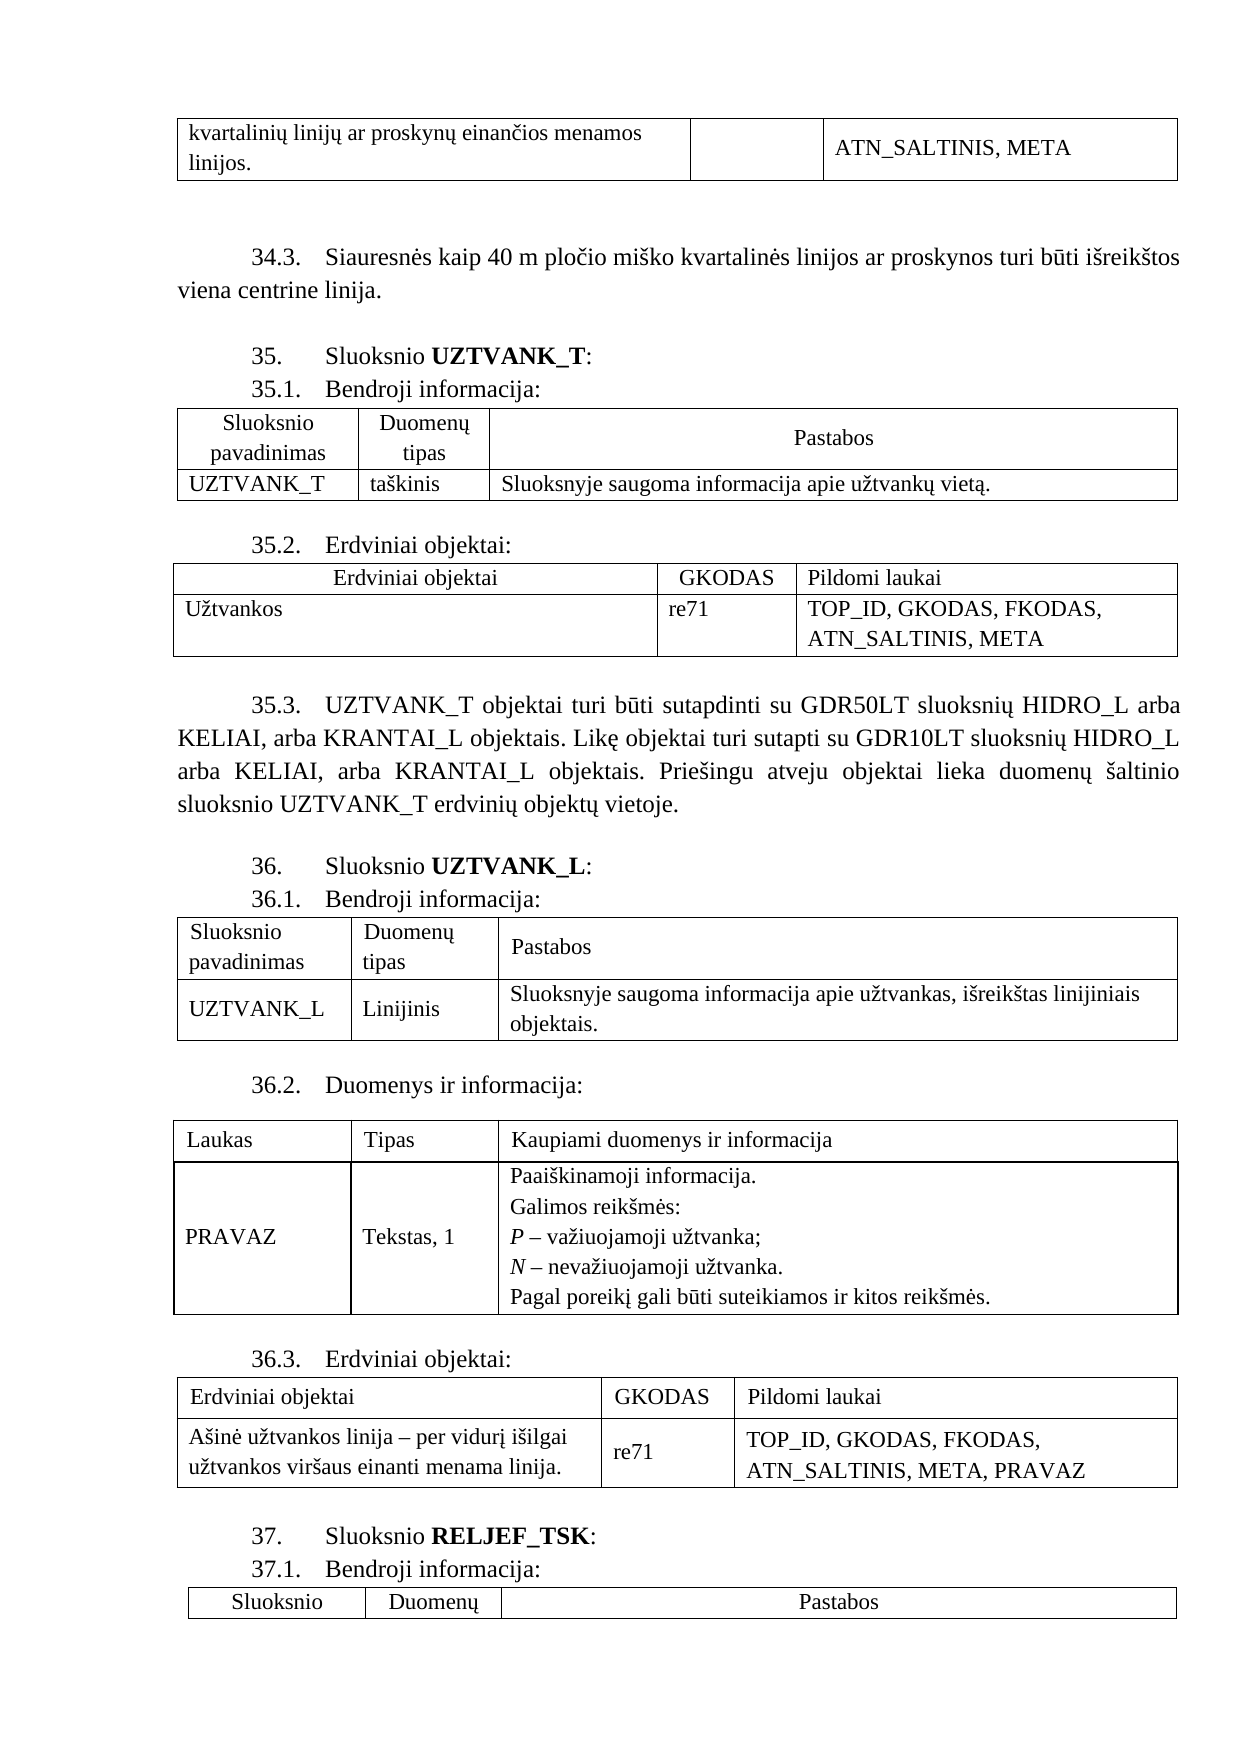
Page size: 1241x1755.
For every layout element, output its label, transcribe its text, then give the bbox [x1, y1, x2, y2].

table_cell kvartalinių linijų ar proskynų einančios menamos linijos. [178, 119, 690, 179]
table_cell PRAVAZ [175, 1163, 350, 1313]
table_header Sluoksnio [189, 1588, 365, 1618]
table_header Erdviniai objektai [174, 564, 657, 594]
table_header Kaupiami duomenys ir informacija [499, 1121, 1177, 1161]
table_header Duomenų tipas [359, 409, 489, 469]
table_header GKODAS [602, 1378, 734, 1418]
text 36.2. Duomenys ir informacija: [177, 1070, 1181, 1098]
text 35.1. Bendroji informacija: [177, 374, 1181, 403]
table_cell Tekstas, 1 [352, 1163, 498, 1313]
table_cell Užtvankos [174, 595, 657, 656]
table_header Duomenų [366, 1588, 501, 1618]
table_cell Ašinė užtvankos linija – per vidurį išilgai užtvankos viršaus einanti menama linija. [178, 1419, 601, 1487]
table_header Pastabos [502, 1588, 1176, 1618]
text 34.3. Siauresnės kaip 40 m pločio miško kvartalinės linijos ar proskynos turi būti išreikštos viena centrine linija. [177, 242, 1181, 304]
table_cell Sluoksnyje saugoma informacija apie užtvankų vietą. [490, 470, 1177, 500]
text 35. Sluoksnio UZTVANK_T: [177, 341, 1181, 370]
table_header Pastabos [499, 918, 1177, 978]
text 36.3. Erdviniai objektai: [177, 1344, 1181, 1373]
table_header Duomenų tipas [352, 918, 498, 978]
table_cell re71 [658, 595, 796, 656]
table_cell Paaiškinamoji informacija. Galimos reikšmės: P – važiuojamoji užtvanka; N – nevažiuojamoji užtvanka. Pagal poreikį gali būti suteikiamos ir kitos reikšmės. [499, 1163, 1177, 1313]
table_cell [691, 119, 823, 179]
text 36.1. Bendroji informacija: [177, 884, 1181, 913]
text 37. Sluoksnio RELJEF_TSK: [177, 1521, 1181, 1550]
table_header Erdviniai objektai [178, 1378, 601, 1418]
text 37.1. Bendroji informacija: [177, 1554, 1181, 1583]
table_header GKODAS [658, 564, 796, 594]
table_header Sluoksnio pavadinimas [178, 409, 358, 469]
table_header Pildomi laukai [797, 564, 1177, 594]
table_cell Sluoksnyje saugoma informacija apie užtvankas, išreikštas linijiniais objektais. [499, 980, 1177, 1040]
text 36. Sluoksnio UZTVANK_L: [177, 851, 1181, 880]
table_cell UZTVANK_T [178, 470, 358, 500]
table_header Tipas [352, 1121, 498, 1161]
table_cell Linijinis [352, 980, 498, 1040]
table_cell taškinis [359, 470, 489, 500]
table_cell ATN_SALTINIS, META [824, 119, 1177, 179]
table_header Sluoksnio pavadinimas [178, 918, 351, 978]
table_cell TOP_ID, GKODAS, FKODAS, ATN_SALTINIS, META [797, 595, 1177, 656]
table_cell re71 [602, 1419, 734, 1487]
table_cell TOP_ID, GKODAS, FKODAS, ATN_SALTINIS, META, PRAVAZ [735, 1419, 1177, 1487]
table_cell UZTVANK_L [178, 980, 351, 1040]
table_header Pildomi laukai [735, 1378, 1177, 1418]
text 35.2. Erdviniai objektai: [177, 530, 1181, 559]
table_header Laukas [174, 1121, 351, 1161]
table_header Pastabos [490, 409, 1177, 469]
text 35.3. UZTVANK_T objektai turi būti sutapdinti su GDR50LT sluoksnių HIDRO_L arba KELIAI, arba KRANTAI_L objektais. Likę objektai turi sutapti su GDR10LT sluoksnių HIDRO_L arba KELIAI, arba KRANTAI_L objektais. Priešingu atveju objektai lieka duomenų šaltinio sluoksnio UZTVANK_T erdvinių objektų vietoje. [177, 690, 1181, 818]
